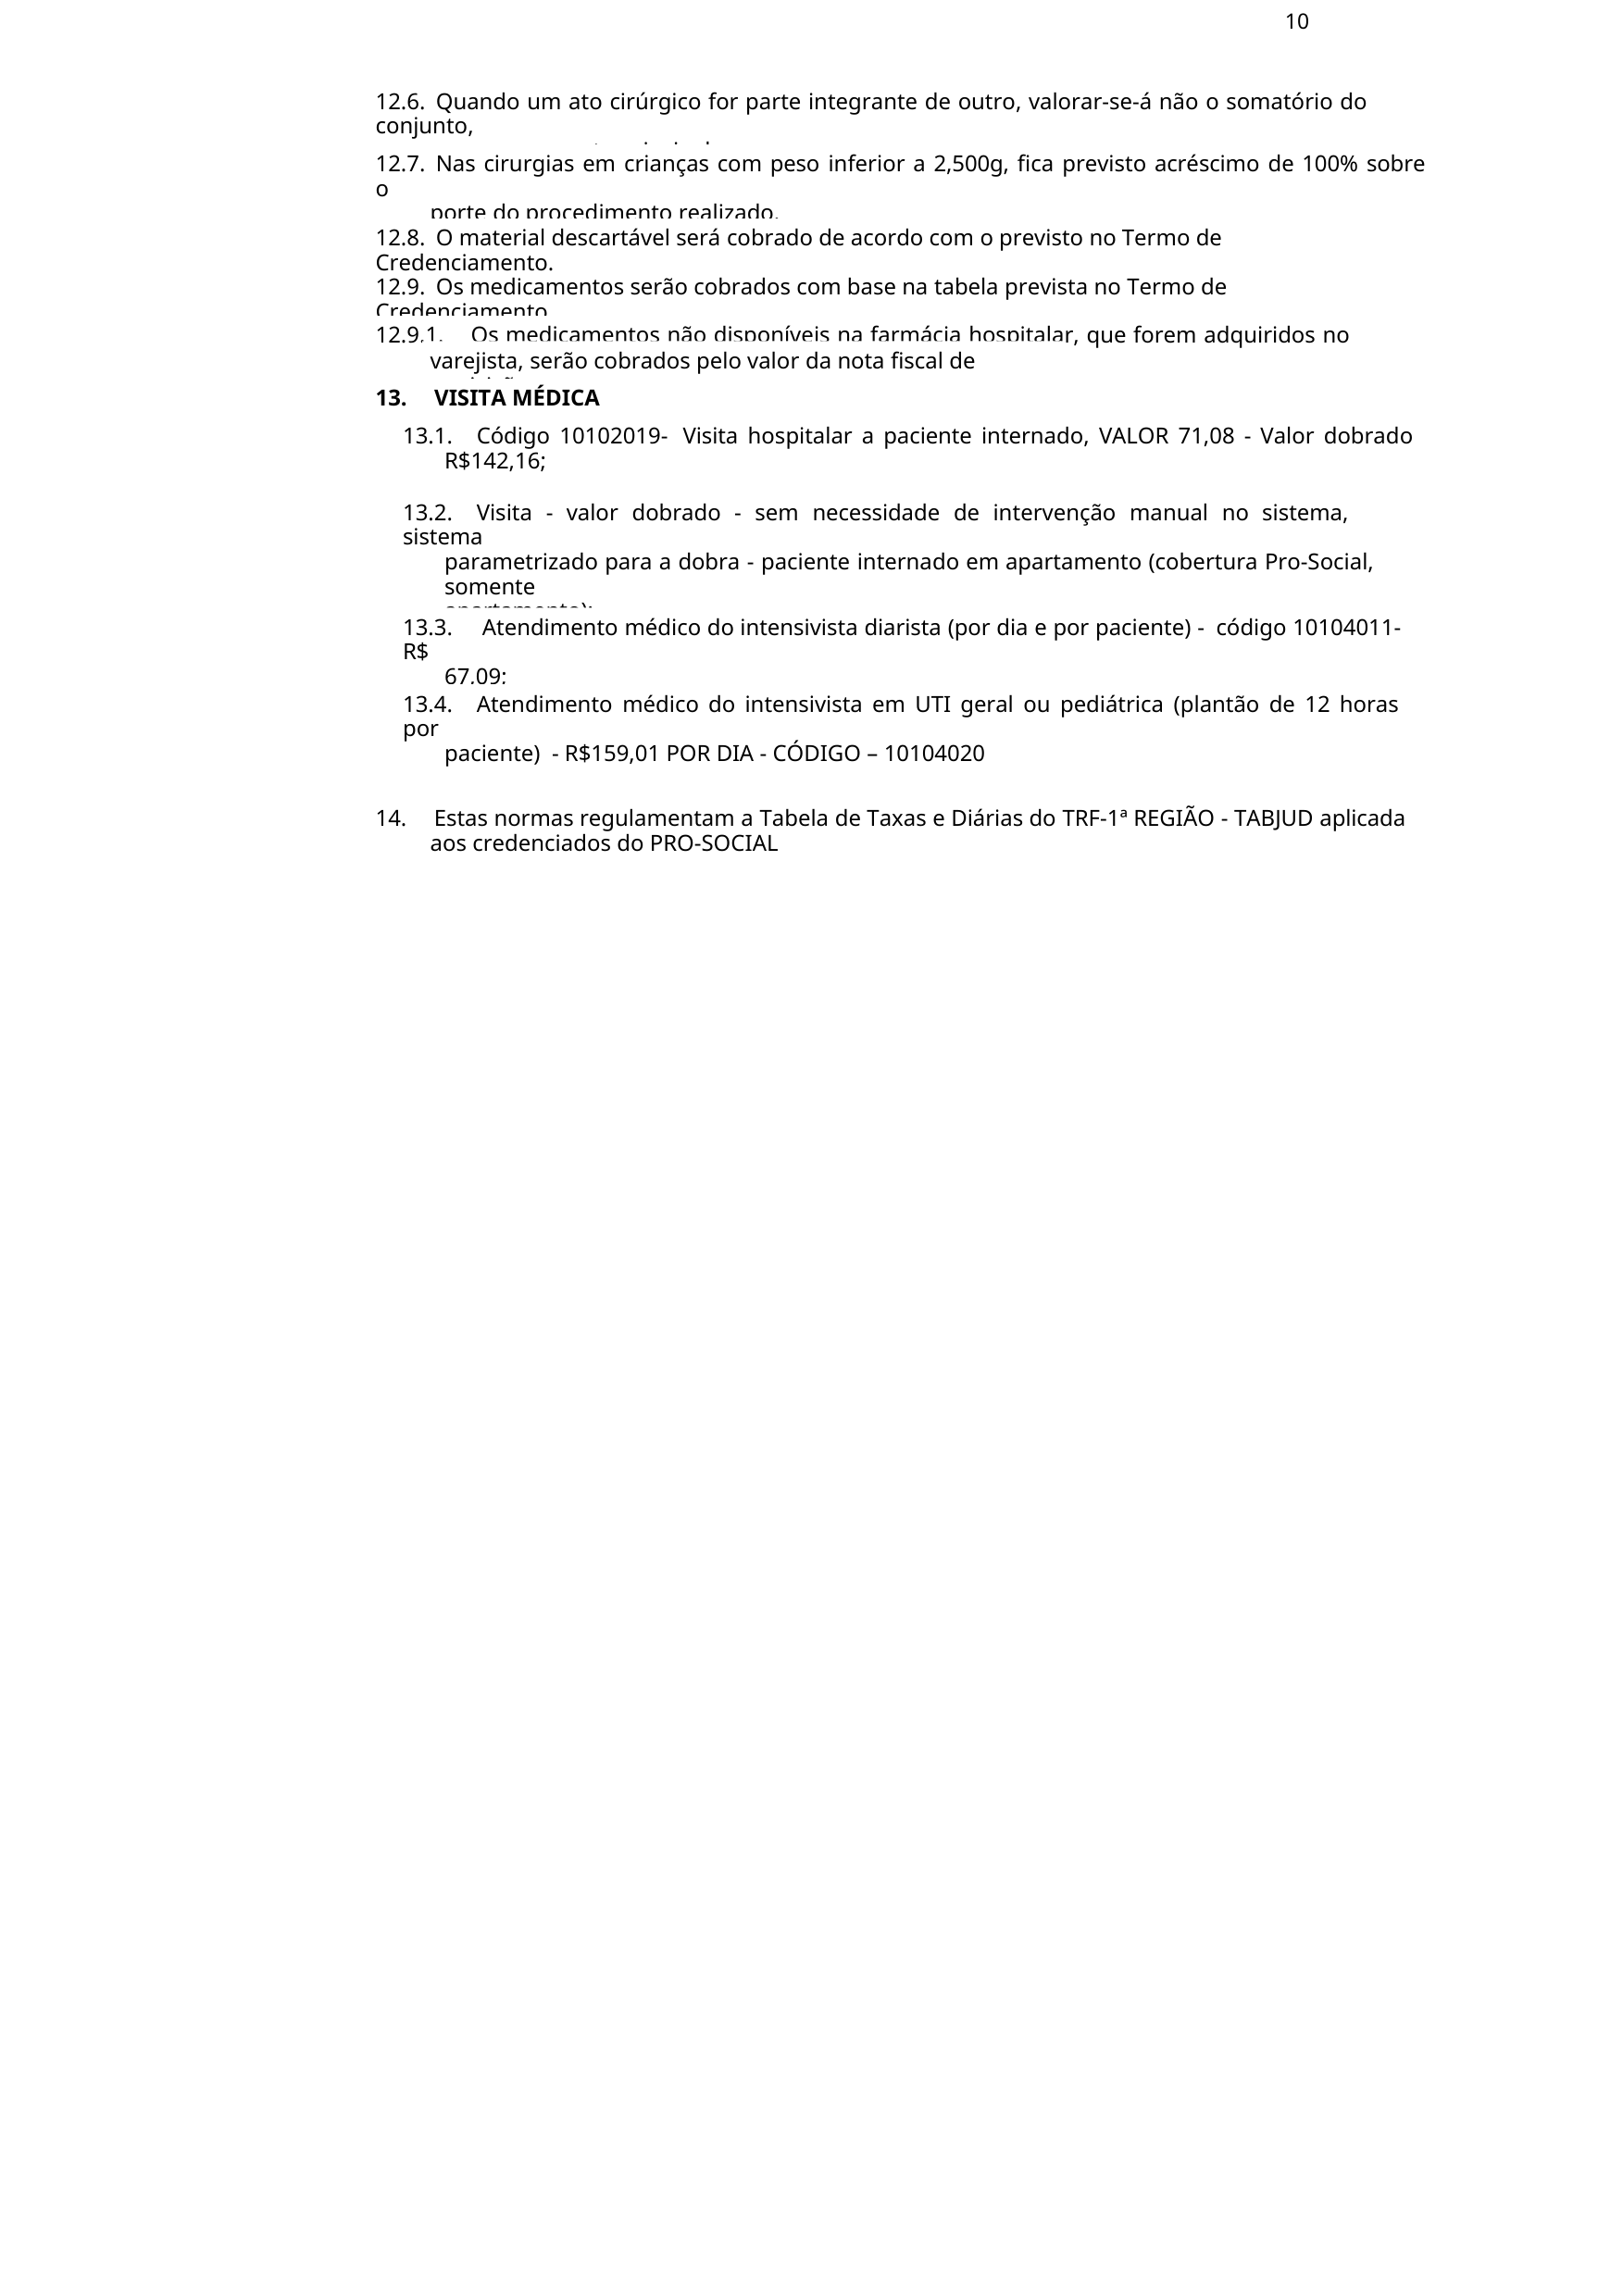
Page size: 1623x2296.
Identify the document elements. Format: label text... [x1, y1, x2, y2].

text parametrizado para a dobra - paciente internado em apartamento (cobertura Pro-Social, somente [444, 550, 1425, 599]
text porte do procedimento realizado. [430, 201, 1429, 226]
text 13.3. Atendimento médico do intensivista diarista (por dia e por paciente) - código 10104011- R$ [403, 616, 1425, 665]
text 12.7. Nas cirurgias em crianças com peso inferior a 2,500g, fica previsto acréscimo de 100% sobre o [375, 152, 1429, 201]
text 12.8. O material descartável será cobrado de acordo com o previsto no Termo de Credenciamento. [375, 226, 1367, 275]
text 67,09; [444, 665, 1425, 684]
text paciente) - R$159,01 POR DIA - CÓDIGO – 10104020 [444, 742, 1425, 767]
text 13.4. Atendimento médico do intensivista em UTI geral ou pediátrica (plantão de 12 horas por [403, 693, 1425, 742]
text 13.2. Visita - valor dobrado - sem necessidade de intervenção manual no sistema, sistema [403, 501, 1425, 550]
text 12.9. Os medicamentos serão cobrados com base na tabela prevista no Termo de Credenciamento. [375, 275, 1367, 325]
text Os medicamentos não disponíveis na farmácia hospitalar, que forem adquiridos no comércio [470, 323, 1415, 373]
text 10 [1285, 8, 1322, 34]
text varejista, serão cobrados pelo valor da nota fiscal de aquisição. [430, 349, 1056, 398]
text 13.1. Código 10102019- Visita hospitalar a paciente internado, VALOR 71,08 - Valor dobrado [403, 424, 1426, 449]
text aos credenciados do PRO-SOCIAL [430, 831, 1429, 856]
text 14. Estas normas regulamentam a Tabela de Taxas e Diárias do TRF-1ª REGIÃO - TABJUD aplicada [375, 807, 1429, 831]
text 12.6. Quando um ato cirúrgico for parte integrante de outro, valorar-se-á não o somatório do conjunto, [375, 90, 1429, 139]
text 13. VISITA MÉDICA [375, 387, 622, 411]
text 12.9.1. [375, 323, 453, 348]
text mas apenas o ato principal. [430, 139, 1429, 144]
text R$142,16; [444, 449, 1426, 473]
text apartamento); [444, 599, 1425, 607]
